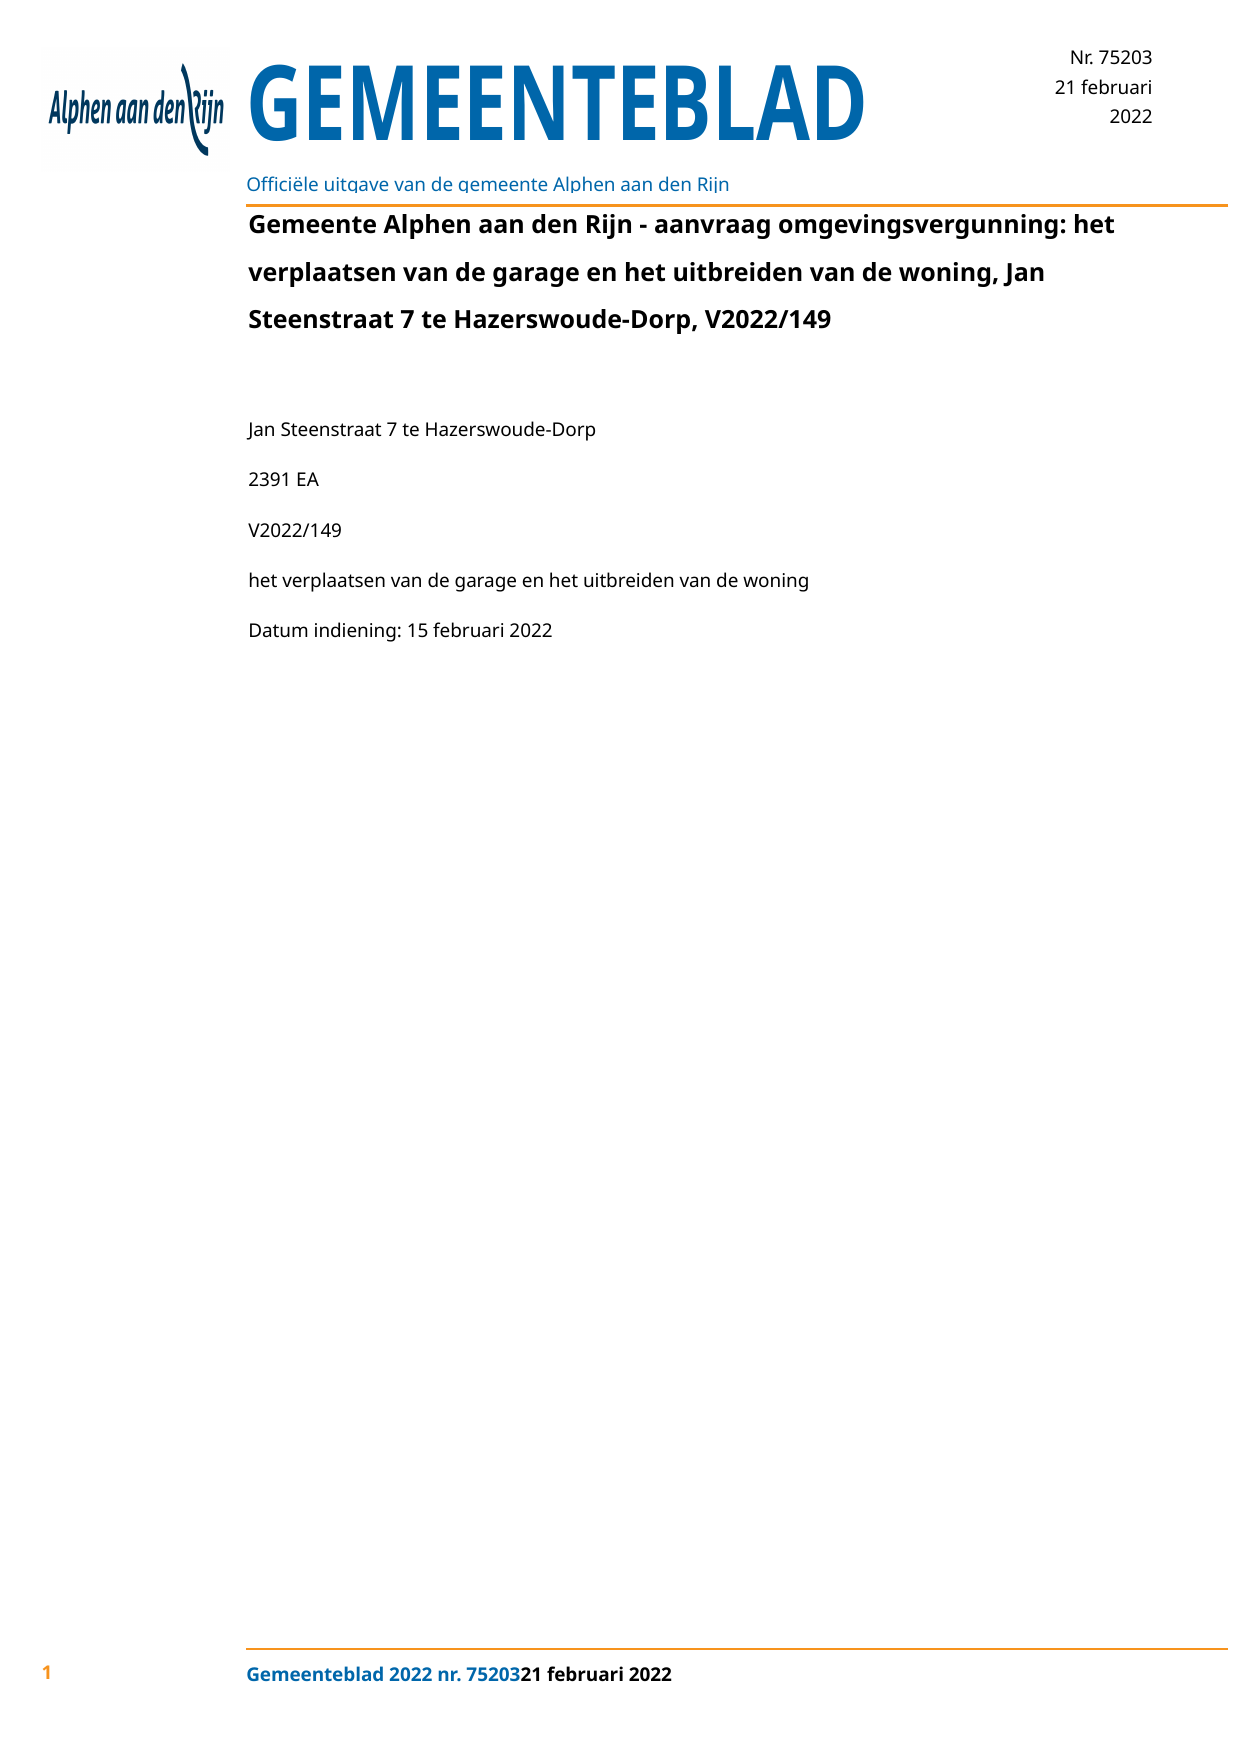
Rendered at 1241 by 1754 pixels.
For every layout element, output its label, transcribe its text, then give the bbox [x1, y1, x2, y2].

text V2022/149 [248, 517, 1152, 542]
text Gemeente Alphen aan den Rijn - aanvraag omgevingsvergunning: het verplaatsen van de garage en het uitbreiden van de woning, Jan Steenstraat 7 te Hazerswoude-Dorp, V2022/149 [248, 207, 1152, 336]
text Datum indiening: 15 februari 2022 [248, 618, 1152, 643]
text 2391 EA [248, 466, 1152, 492]
text Jan Steenstraat 7 te Hazerswoude-Dorp [248, 416, 1152, 442]
text het verplaatsen van de garage en het uitbreiden van de woning [248, 567, 1152, 593]
picture [41, 47, 231, 172]
